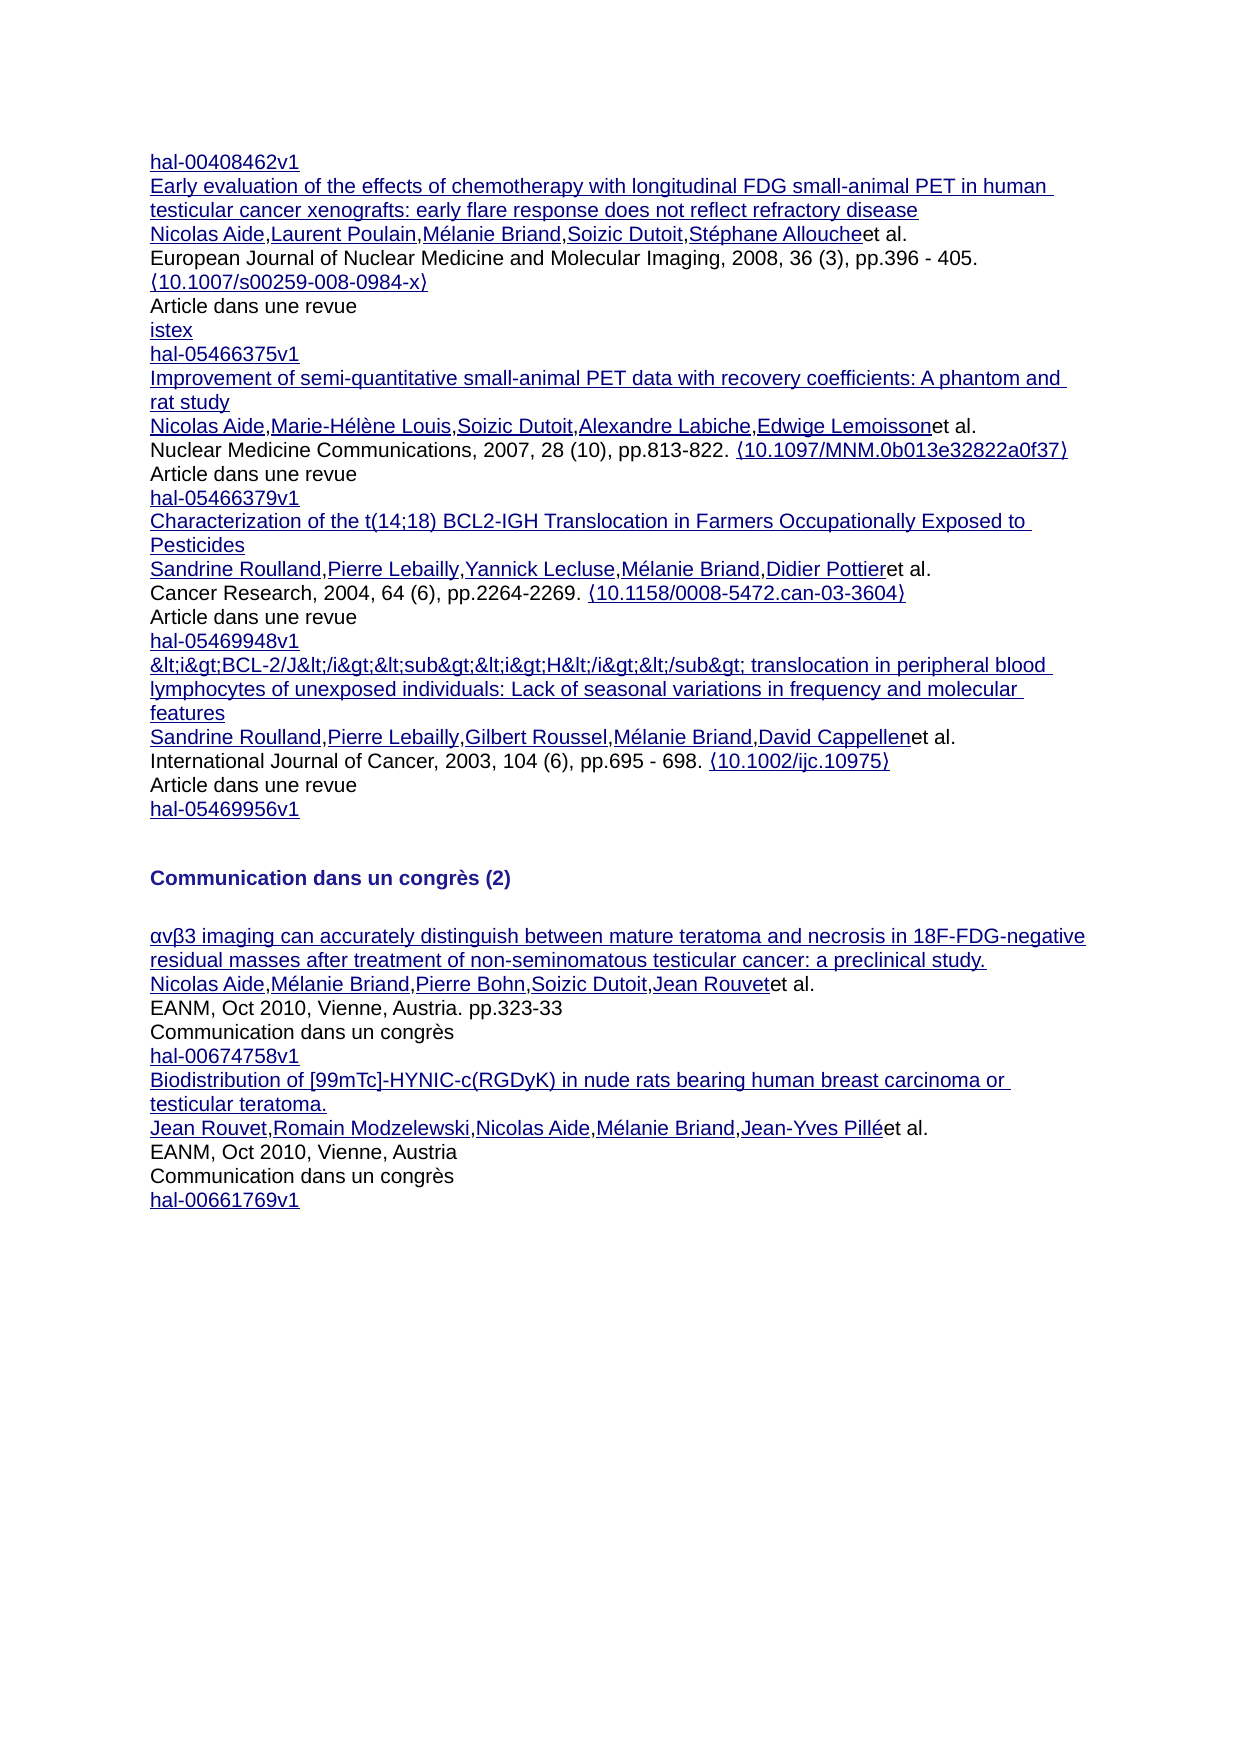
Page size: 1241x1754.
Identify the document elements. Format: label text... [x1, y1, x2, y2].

table_cell Characterization of the t(14;18) BCL2-IGH Translocation in Farmers Occupationally Exposed to Pesticides Sandrine Roulland,Pierre Lebailly,Yannick Lecluse,Mélanie Briand,Didier Pottieret al. Cancer Research, 2004, 64 (6), pp.2264-2269. ⟨10.1158/0008-5472.can-03-3604⟩ Article dans une revue hal-05469948v1 [150, 509, 1090, 653]
table_cell Early evaluation of the effects of chemotherapy with longitudinal FDG small-animal PET in human testicular cancer xenografts: early flare response does not reflect refractory disease Nicolas Aide,Laurent Poulain,Mélanie Briand,Soizic Dutoit,Stéphane Alloucheet al. European Journal of Nuclear Medicine and Molecular Imaging, 2008, 36 (3), pp.396 - 405. ⟨10.1007/s00259-008-0984-x⟩ Article dans une revue istex hal-05466375v1 [150, 174, 1090, 366]
table_header αvβ3 imaging can accurately distinguish between mature teratoma and necrosis in 18F-FDG-negative residual masses after treatment of non-seminomatous testicular cancer: a preclinical study. Nicolas Aide,Mélanie Briand,Pierre Bohn,Soizic Dutoit,Jean Rouvetet al. EANM, Oct 2010, Vienne, Austria. pp.323-33 Communication dans un congrès hal-00674758v1 [150, 924, 1090, 1068]
table_cell hal-00408462v1 [150, 150, 1090, 174]
subtitle Communication dans un congrès (2) [150, 866, 1090, 889]
table_cell Improvement of semi-quantitative small-animal PET data with recovery coefficients: A phantom and rat study Nicolas Aide,Marie-Hélène Louis,Soizic Dutoit,Alexandre Labiche,Edwige Lemoissonet al. Nuclear Medicine Communications, 2007, 28 (10), pp.813-822. ⟨10.1097/MNM.0b013e32822a0f37⟩ Article dans une revue hal-05466379v1 [150, 366, 1090, 509]
table_cell Biodistribution of [99mTc]-HYNIC-c(RGDyK) in nude rats bearing human breast carcinoma or testicular teratoma. Jean Rouvet,Romain Modzelewski,Nicolas Aide,Mélanie Briand,Jean-Yves Pilléet al. EANM, Oct 2010, Vienne, Austria Communication dans un congrès hal-00661769v1 [150, 1068, 1090, 1211]
table_cell &lt;i&gt;BCL‐2/J&lt;/i&gt;&lt;sub&gt;&lt;i&gt;H&lt;/i&gt;&lt;/sub&gt; translocation in peripheral blood lymphocytes of unexposed individuals: Lack of seasonal variations in frequency and molecular features Sandrine Roulland,Pierre Lebailly,Gilbert Roussel,Mélanie Briand,David Cappellenet al. International Journal of Cancer, 2003, 104 (6), pp.695 - 698. ⟨10.1002/ijc.10975⟩ Article dans une revue hal-05469956v1 [150, 653, 1090, 821]
